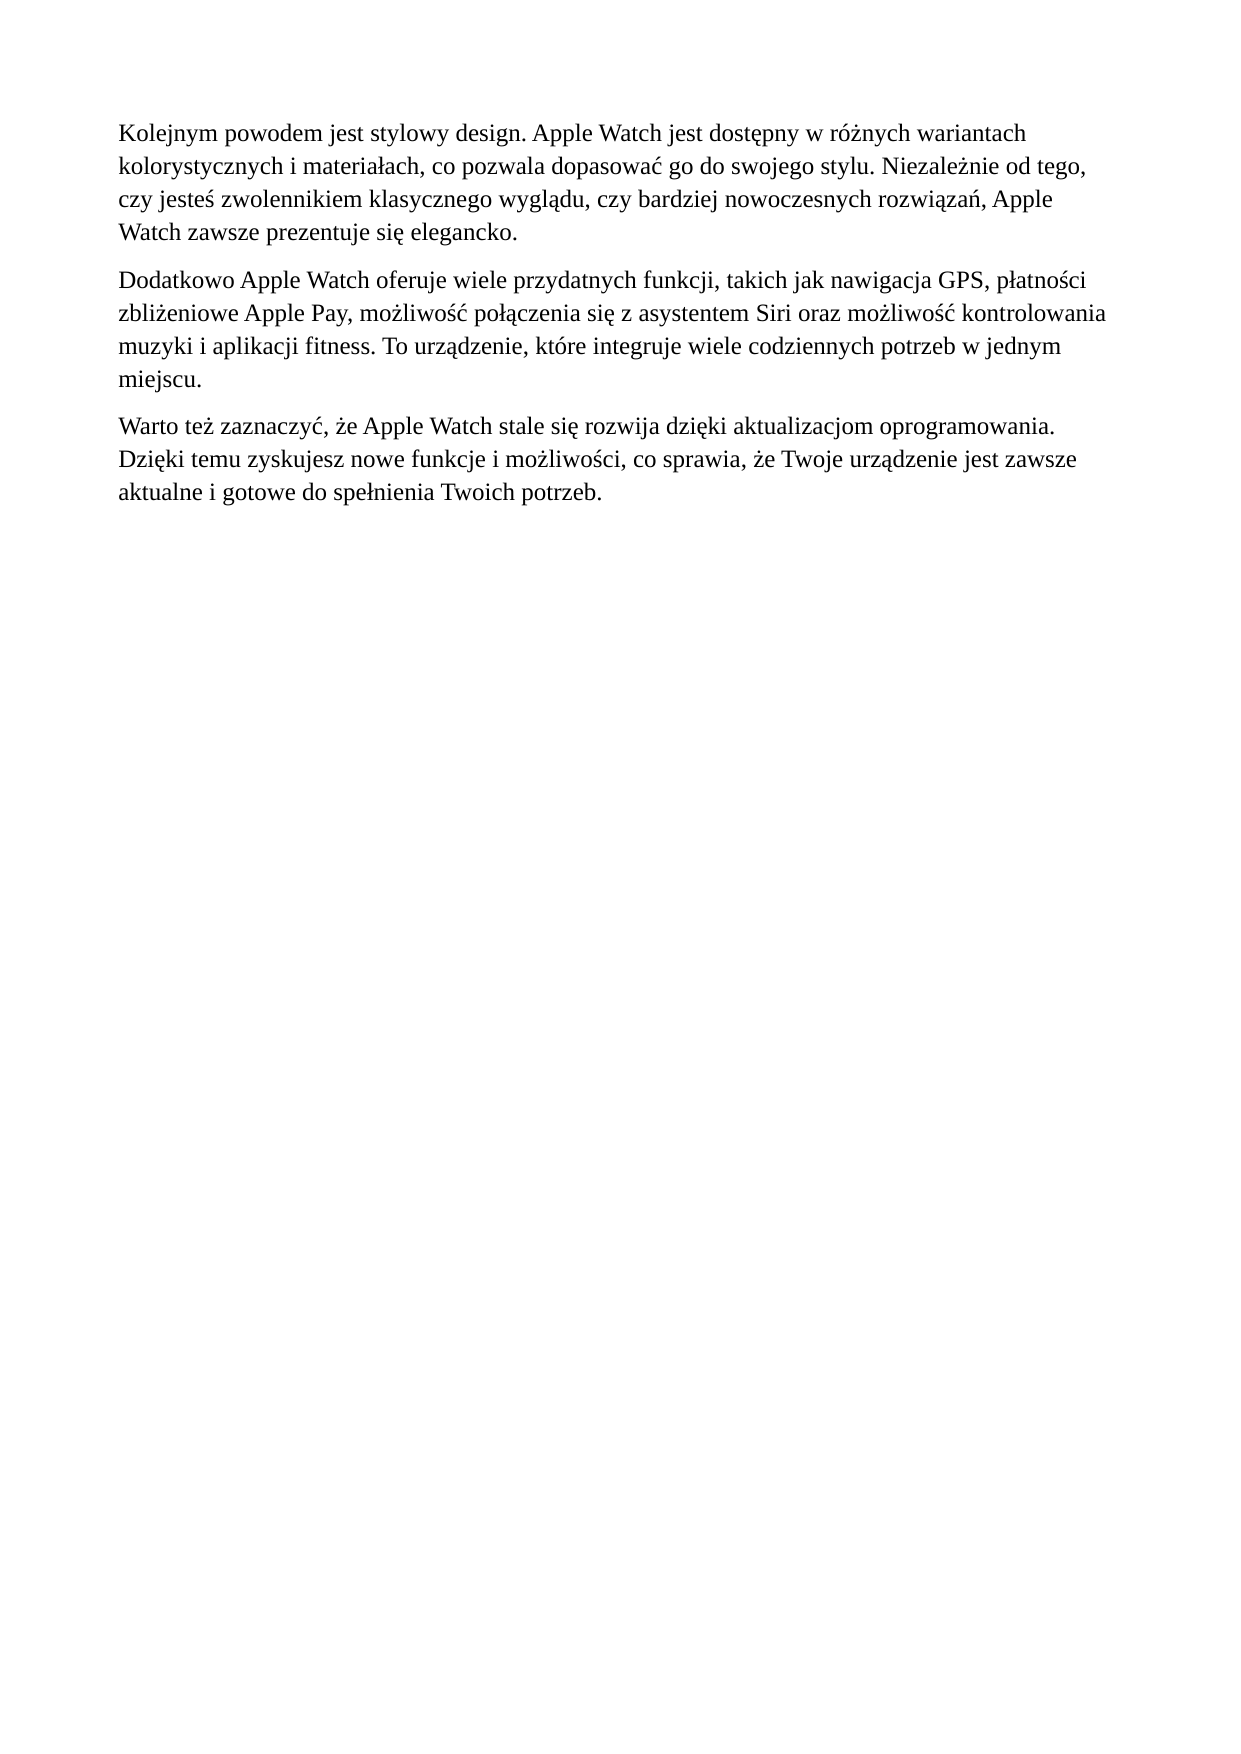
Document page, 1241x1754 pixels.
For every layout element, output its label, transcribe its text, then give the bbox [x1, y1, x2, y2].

text Dodatkowo Apple Watch oferuje wiele przydatnych funkcji, takich jak nawigacja GPS, płatności zbliżeniowe Apple Pay, możliwość połączenia się z asystentem Siri oraz możliwość kontrolowania muzyki i aplikacji fitness. To urządzenie, które integruje wiele codziennych potrzeb w jednym miejscu. [118, 265, 1122, 393]
text Warto też zaznaczyć, że Apple Watch stale się rozwija dzięki aktualizacjom oprogramowania. Dzięki temu zyskujesz nowe funkcje i możliwości, co sprawia, że Twoje urządzenie jest zawsze aktualne i gotowe do spełnienia Twoich potrzeb. [118, 411, 1122, 506]
text Kolejnym powodem jest stylowy design. Apple Watch jest dostępny w różnych wariantach kolorystycznych i materiałach, co pozwala dopasować go do swojego stylu. Niezależnie od tego, czy jesteś zwolennikiem klasycznego wyglądu, czy bardziej nowoczesnych rozwiązań, Apple Watch zawsze prezentuje się elegancko. [118, 118, 1122, 246]
